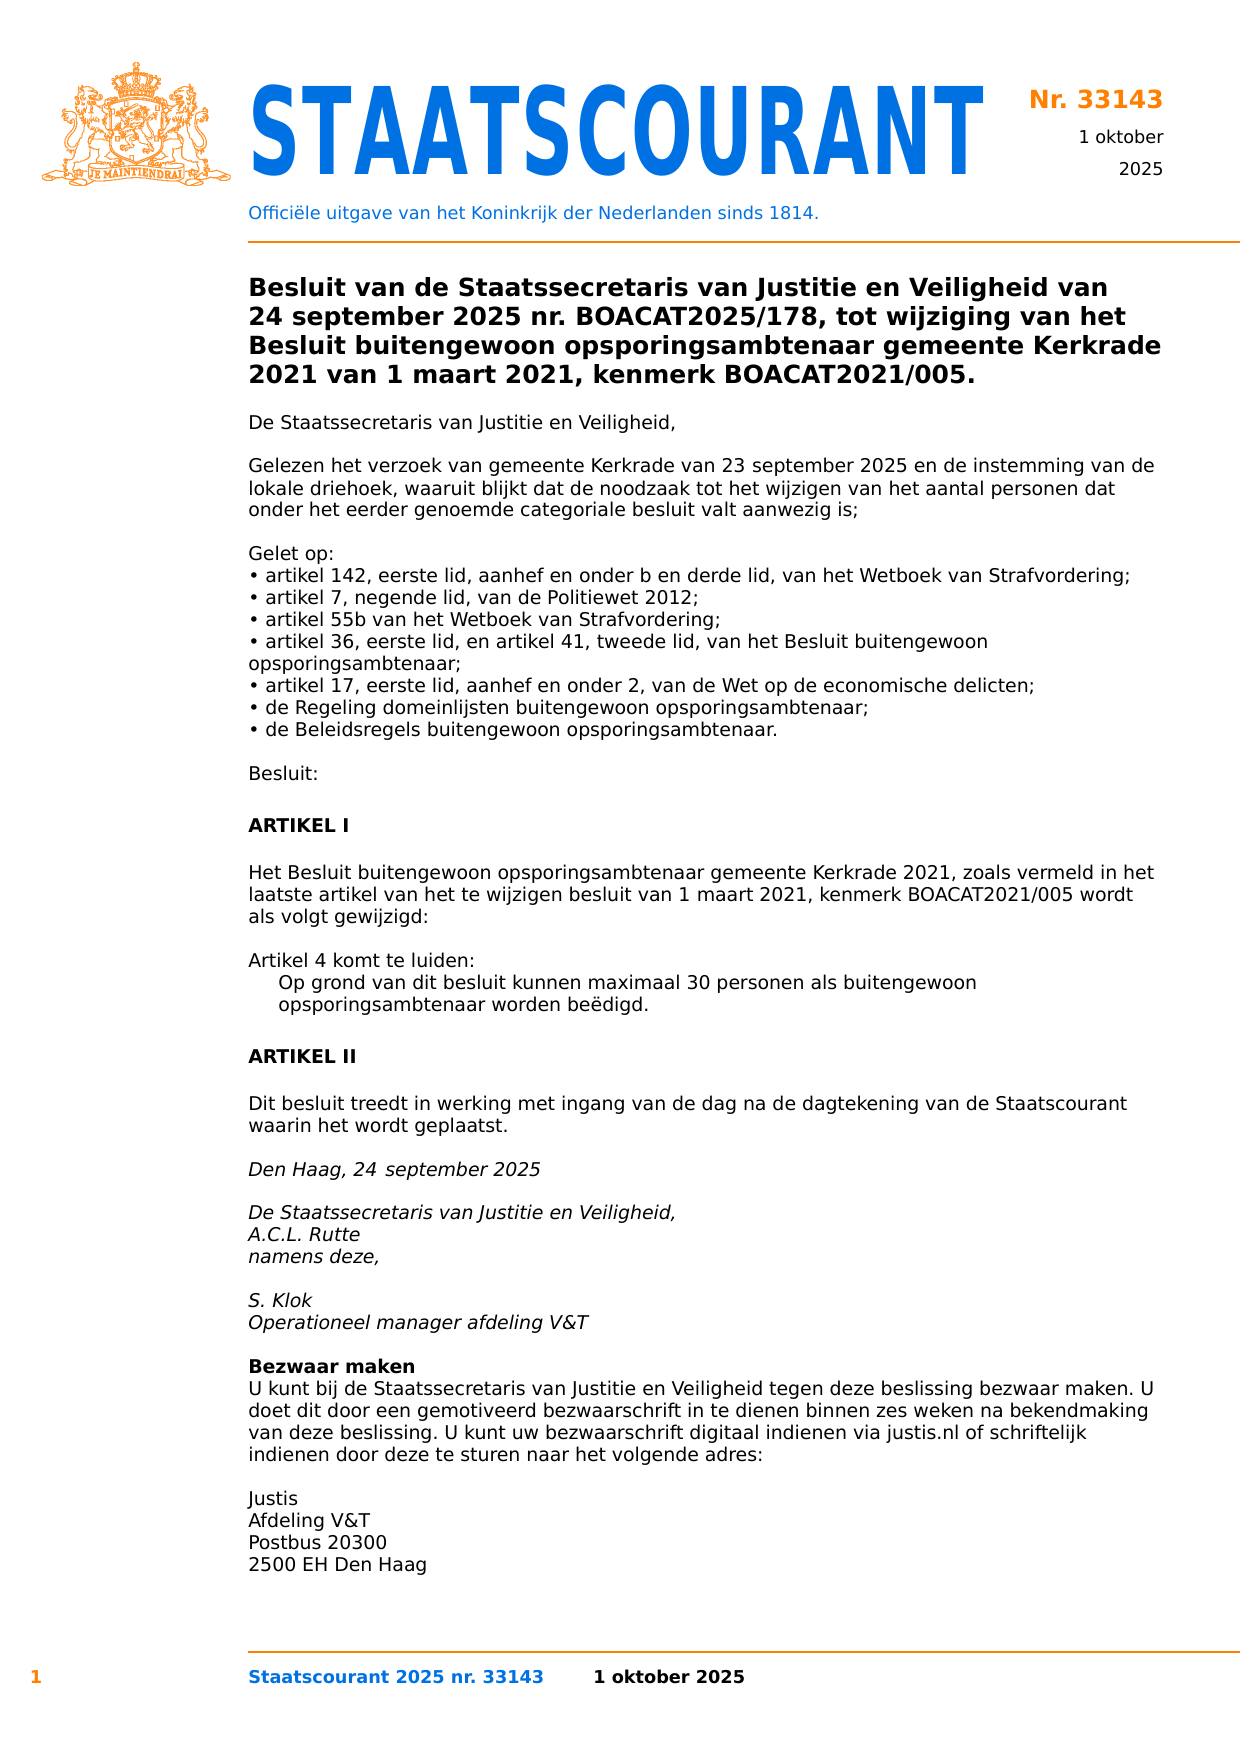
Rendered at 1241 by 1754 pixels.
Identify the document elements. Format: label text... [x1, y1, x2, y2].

text De Staatssecretaris van Justitie en Veiligheid, A.C.L. Rutte namens deze, S. Klok Operationeel manager afdeling V&T [248, 1202, 1163, 1334]
text Gelezen het verzoek van gemeente Kerkrade van 23 september 2025 en de instemming van de lokale driehoek, waaruit blijkt dat de noodzaak tot het wijzigen van het aantal personen dat onder het eerder genoemde categoriale besluit valt aanwezig is; [248, 455, 1163, 521]
table_cell 2025 [998, 153, 1240, 203]
text • artikel 36, eerste lid, en artikel 41, tweede lid, van het Besluit buitengewoon opsporingsambtenaar; [248, 631, 1163, 675]
table_cell 1 oktober [998, 121, 1240, 153]
text Postbus 20300 [248, 1532, 1163, 1554]
text De Staatssecretaris van Justitie en Veiligheid, [248, 412, 1163, 433]
text Dit besluit treedt in werking met ingang van de dag na de dagtekening van de Staatscourant waarin het wordt geplaatst. [248, 1093, 1163, 1137]
text • artikel 7, negende lid, van de Politiewet 2012; [248, 587, 1163, 609]
text Op grond van dit besluit kunnen maximaal 30 personen als buitengewoon opsporingsambtenaar worden beëdigd. [278, 972, 1163, 1016]
text Afdeling V&T [248, 1510, 1163, 1532]
text Het Besluit buitengewoon opsporingsambtenaar gemeente Kerkrade 2021, zoals vermeld in het laatste artikel van het te wijzigen besluit van 1 maart 2021, kenmerk BOACAT2021/005 wordt als volgt gewijzigd: [248, 862, 1163, 928]
text • de Regeling domeinlijsten buitengewoon opsporingsambtenaar; [248, 697, 1163, 719]
picture [41, 62, 231, 186]
table_header STAATSCOURANT [248, 62, 998, 203]
text Justis [248, 1488, 1163, 1510]
subtitle ARTIKEL II [248, 1046, 1163, 1068]
text 2500 EH Den Haag [248, 1554, 1163, 1576]
text Besluit: [248, 763, 1163, 785]
subtitle Besluit van de Staatssecretaris van Justitie en Veiligheid van 24 september 2025 nr. BOACAT2025/178, tot wijziging van het Besluit buitengewoon opsporingsambtenaar gemeente Kerkrade 2021 van 1 maart 2021, kenmerk BOACAT2021/005. [248, 273, 1163, 390]
subtitle ARTIKEL I [248, 815, 1163, 837]
text • artikel 17, eerste lid, aanhef en onder 2, van de Wet op de economische delicten; [248, 675, 1163, 697]
table_cell Officiële uitgave van het Koninkrijk der Nederlanden sinds 1814. [248, 203, 1240, 241]
text Gelet op: [248, 543, 1163, 565]
text • de Beleidsregels buitengewoon opsporingsambtenaar. [248, 719, 1163, 741]
text Bezwaar maken [248, 1356, 1163, 1378]
text Den Haag, 24 september 2025 [248, 1158, 1163, 1180]
text • artikel 142, eerste lid, aanhef en onder b en derde lid, van het Wetboek van Strafvordering; [248, 565, 1163, 587]
text U kunt bij de Staatssecretaris van Justitie en Veiligheid tegen deze beslissing bezwaar maken. U doet dit door een gemotiveerd bezwaarschrift in te dienen binnen zes weken na bekendmaking van deze beslissing. U kunt uw bezwaarschrift digitaal indienen via justis.nl of schriftelijk indienen door deze te sturen naar het volgende adres: [248, 1378, 1163, 1466]
text Artikel 4 komt te luiden: [248, 950, 1163, 972]
table_header [25, 62, 248, 241]
table_header Nr. 33143 [998, 62, 1240, 121]
text • artikel 55b van het Wetboek van Strafvordering; [248, 609, 1163, 631]
